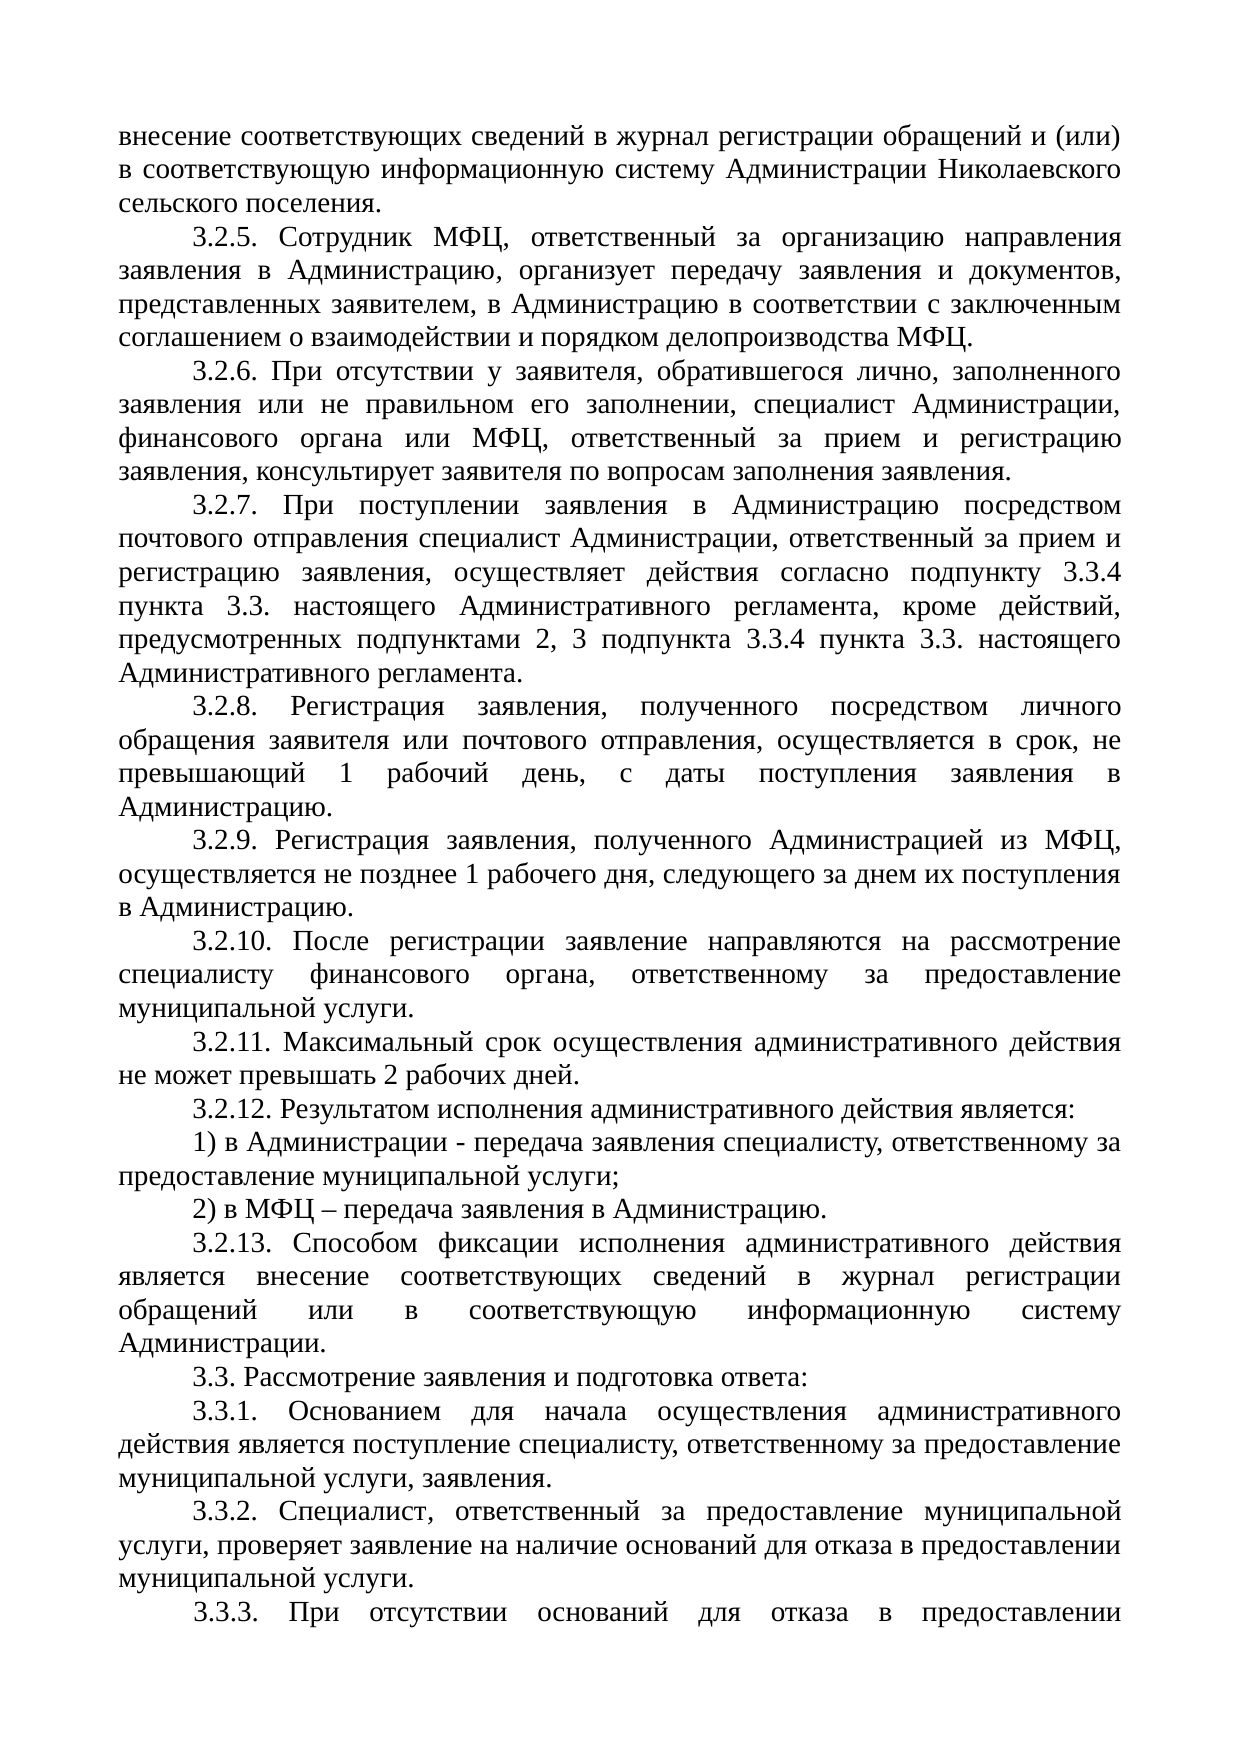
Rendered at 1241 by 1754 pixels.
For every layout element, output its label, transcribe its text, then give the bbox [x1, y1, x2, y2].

text 2) в МФЦ – передача заявления в Администрацию. [118, 1191, 1122, 1225]
text 3.2.6. При отсутствии у заявителя, обратившегося лично, заполненного заявления или не правильном его заполнении, специалист Администрации, финансового органа или МФЦ, ответственный за прием и регистрацию заявления, консультирует заявителя по вопросам заполнения заявления. [118, 353, 1122, 487]
text 3.3. Рассмотрение заявления и подготовка ответа: [118, 1359, 1122, 1393]
text 3.2.5. Сотрудник МФЦ, ответственный за организацию направления заявления в Администрацию, организует передачу заявления и документов, представленных заявителем, в Администрацию в соответствии с заключенным соглашением о взаимодействии и порядком делопроизводства МФЦ. [118, 219, 1122, 353]
text 1) в Администрации - передача заявления специалисту, ответственному за предоставление муниципальной услуги; [118, 1124, 1122, 1191]
text 3.3.3. При отсутствии оснований для отказа в предоставлении [118, 1594, 1122, 1627]
text 3.3.2. Специалист, ответственный за предоставление муниципальной услуги, проверяет заявление на наличие оснований для отказа в предоставлении муниципальной услуги. [118, 1493, 1122, 1594]
text 3.2.10. После регистрации заявление направляются на рассмотрение специалисту финансового органа, ответственному за предоставление муниципальной услуги. [118, 923, 1122, 1024]
text 3.2.9. Регистрация заявления, полученного Администрацией из МФЦ, осуществляется не позднее 1 рабочего дня, следующего за днем их поступления в Администрацию. [118, 822, 1122, 923]
text 3.2.12. Результатом исполнения административного действия является: [118, 1091, 1122, 1124]
text 3.2.7. При поступлении заявления в Администрацию посредством почтового отправления специалист Администрации, ответственный за прием и регистрацию заявления, осуществляет действия согласно подпункту 3.3.4 пункта 3.3. настоящего Административного регламента, кроме действий, предусмотренных подпунктами 2, 3 подпункта 3.3.4 пункта 3.3. настоящего Административного регламента. [118, 487, 1122, 688]
text 3.3.1. Основанием для начала осуществления административного действия является поступление специалисту, ответственному за предоставление муниципальной услуги, заявления. [118, 1393, 1122, 1493]
text внесение соответствующих сведений в журнал регистрации обращений и (или) в соответствующую информационную систему Администрации Николаевского сельского поселения. [118, 118, 1122, 219]
text 3.2.13. Способом фиксации исполнения административного действия является внесение соответствующих сведений в журнал регистрации обращений или в соответствующую информационную систему Администрации. [118, 1225, 1122, 1359]
text 3.2.11. Максимальный срок осуществления административного действия не может превышать 2 рабочих дней. [118, 1024, 1122, 1091]
text 3.2.8. Регистрация заявления, полученного посредством личного обращения заявителя или почтового отправления, осуществляется в срок, не превышающий 1 рабочий день, с даты поступления заявления в Администрацию. [118, 688, 1122, 822]
